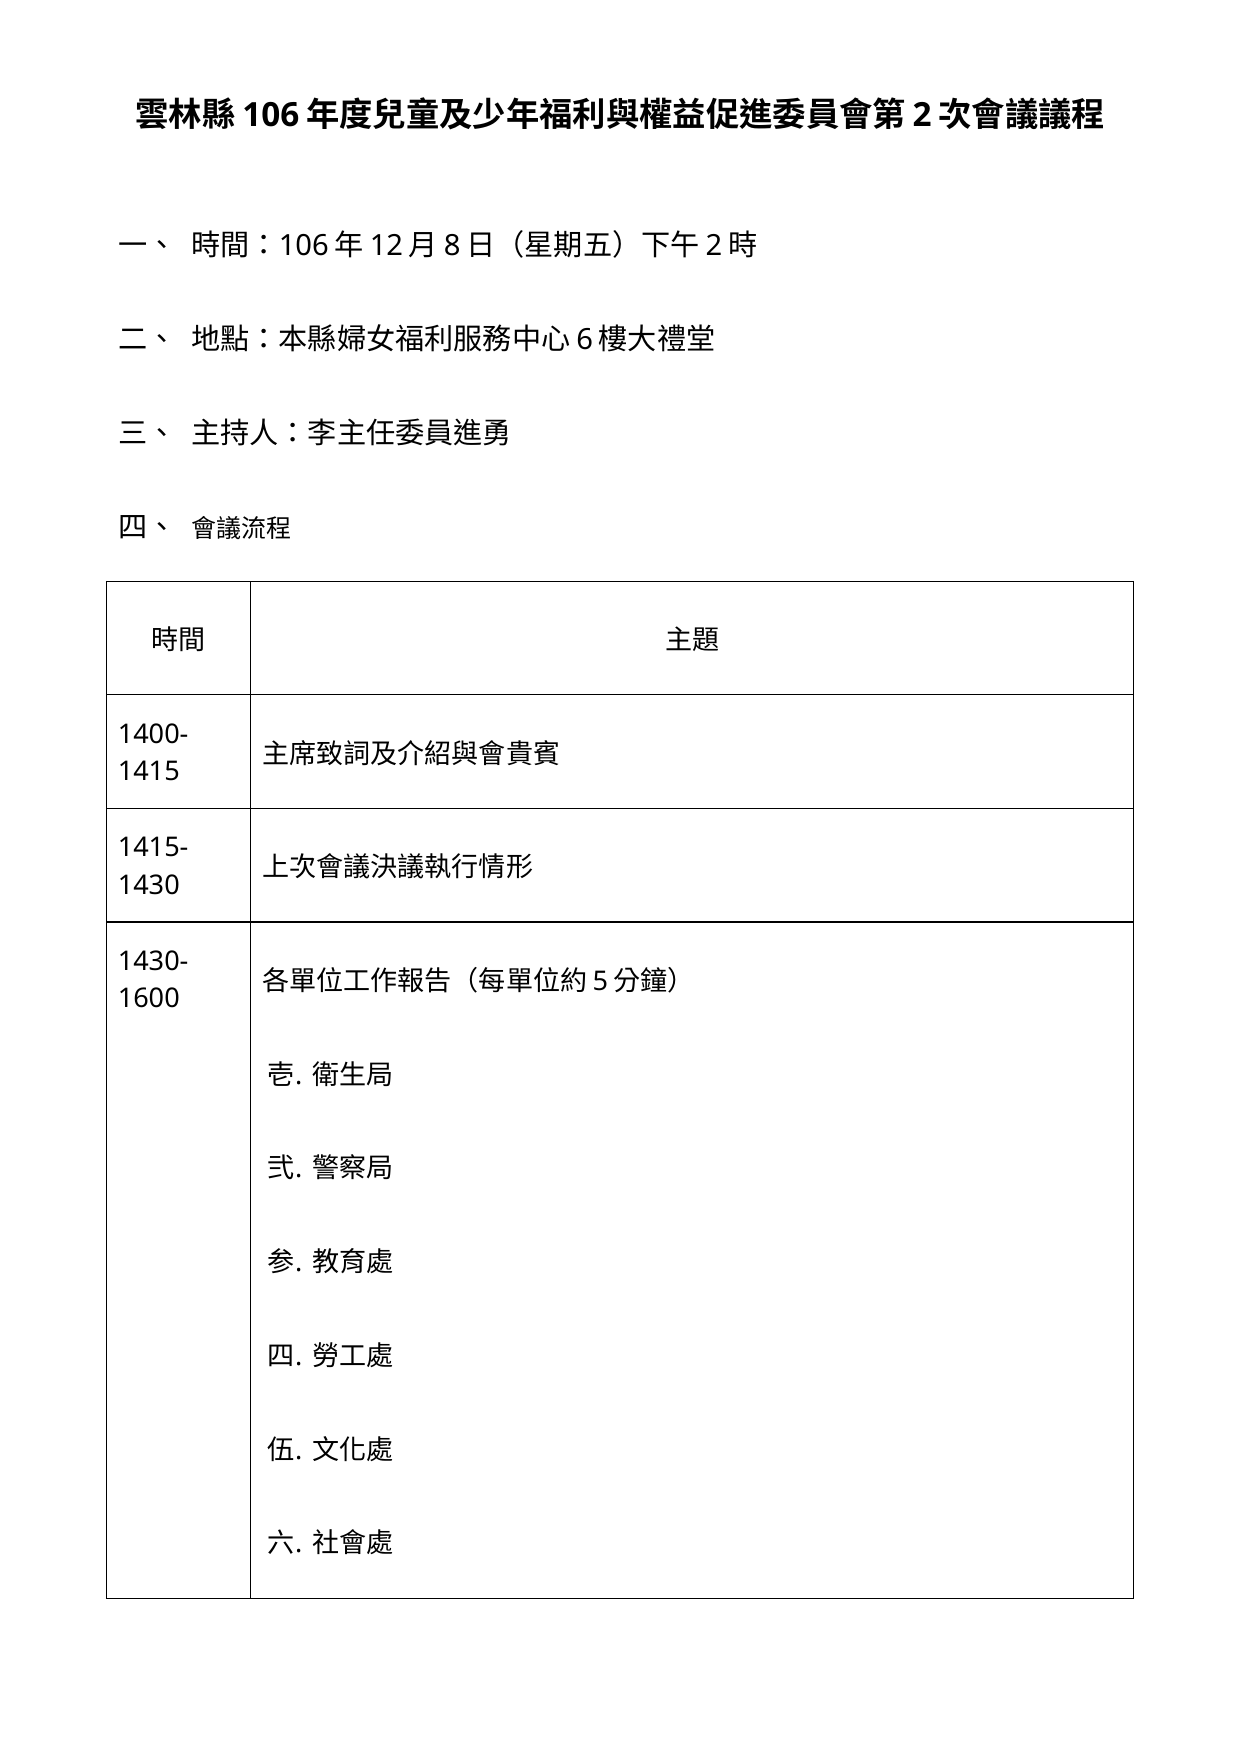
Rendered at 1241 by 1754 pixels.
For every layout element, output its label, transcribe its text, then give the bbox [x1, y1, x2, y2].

table_cell 上次會議決議執行情形 [251, 809, 1133, 921]
table_cell 各單位工作報告（每單位約5分鐘） 衛生局 警察局 教育處 勞工處 文化處 社會處 財團法人台灣兒童暨家庭扶助基金會雲林分事務所 財團法人台灣兒童暨家庭扶助基金會附設雲林縣私立家扶希望學園 財團法人台灣兒童暨家庭扶助基金會附設雲林縣私立家扶發展學園 雲林縣發展遲緩兒童早期療育通報轉介暨個案管理中心 西螺早療日托中心(雲林家扶中心辦理) 財團法人天主教若瑟社會福利基金會(承辦斗六、口湖、台西早療日托中心) 財團法人雲林縣私立信義育幼院 財團法人雲林縣大慈社會福利慈善基金會附設一心育幼院 [251, 923, 1133, 1597]
list 時間：106年12月8日（星期五）下午2時 [118, 206, 1122, 281]
list 地點：本縣婦女福利服務中心6樓大禮堂 [118, 299, 1122, 374]
list 主持人：李主任委員進勇 [118, 393, 1122, 468]
table_header 主題 [251, 582, 1133, 694]
table_cell 1415-1430 [107, 809, 250, 921]
table_header 時間 [107, 582, 250, 694]
table_cell 1430-1600 [107, 923, 250, 1597]
table_cell 1400-1415 [107, 695, 250, 808]
list 會議流程 [118, 487, 1122, 562]
text 雲林縣106年度兒童及少年福利與權益促進委員會第2次會議議程 [118, 74, 1122, 149]
table_cell 主席致詞及介紹與會貴賓 [251, 695, 1133, 808]
